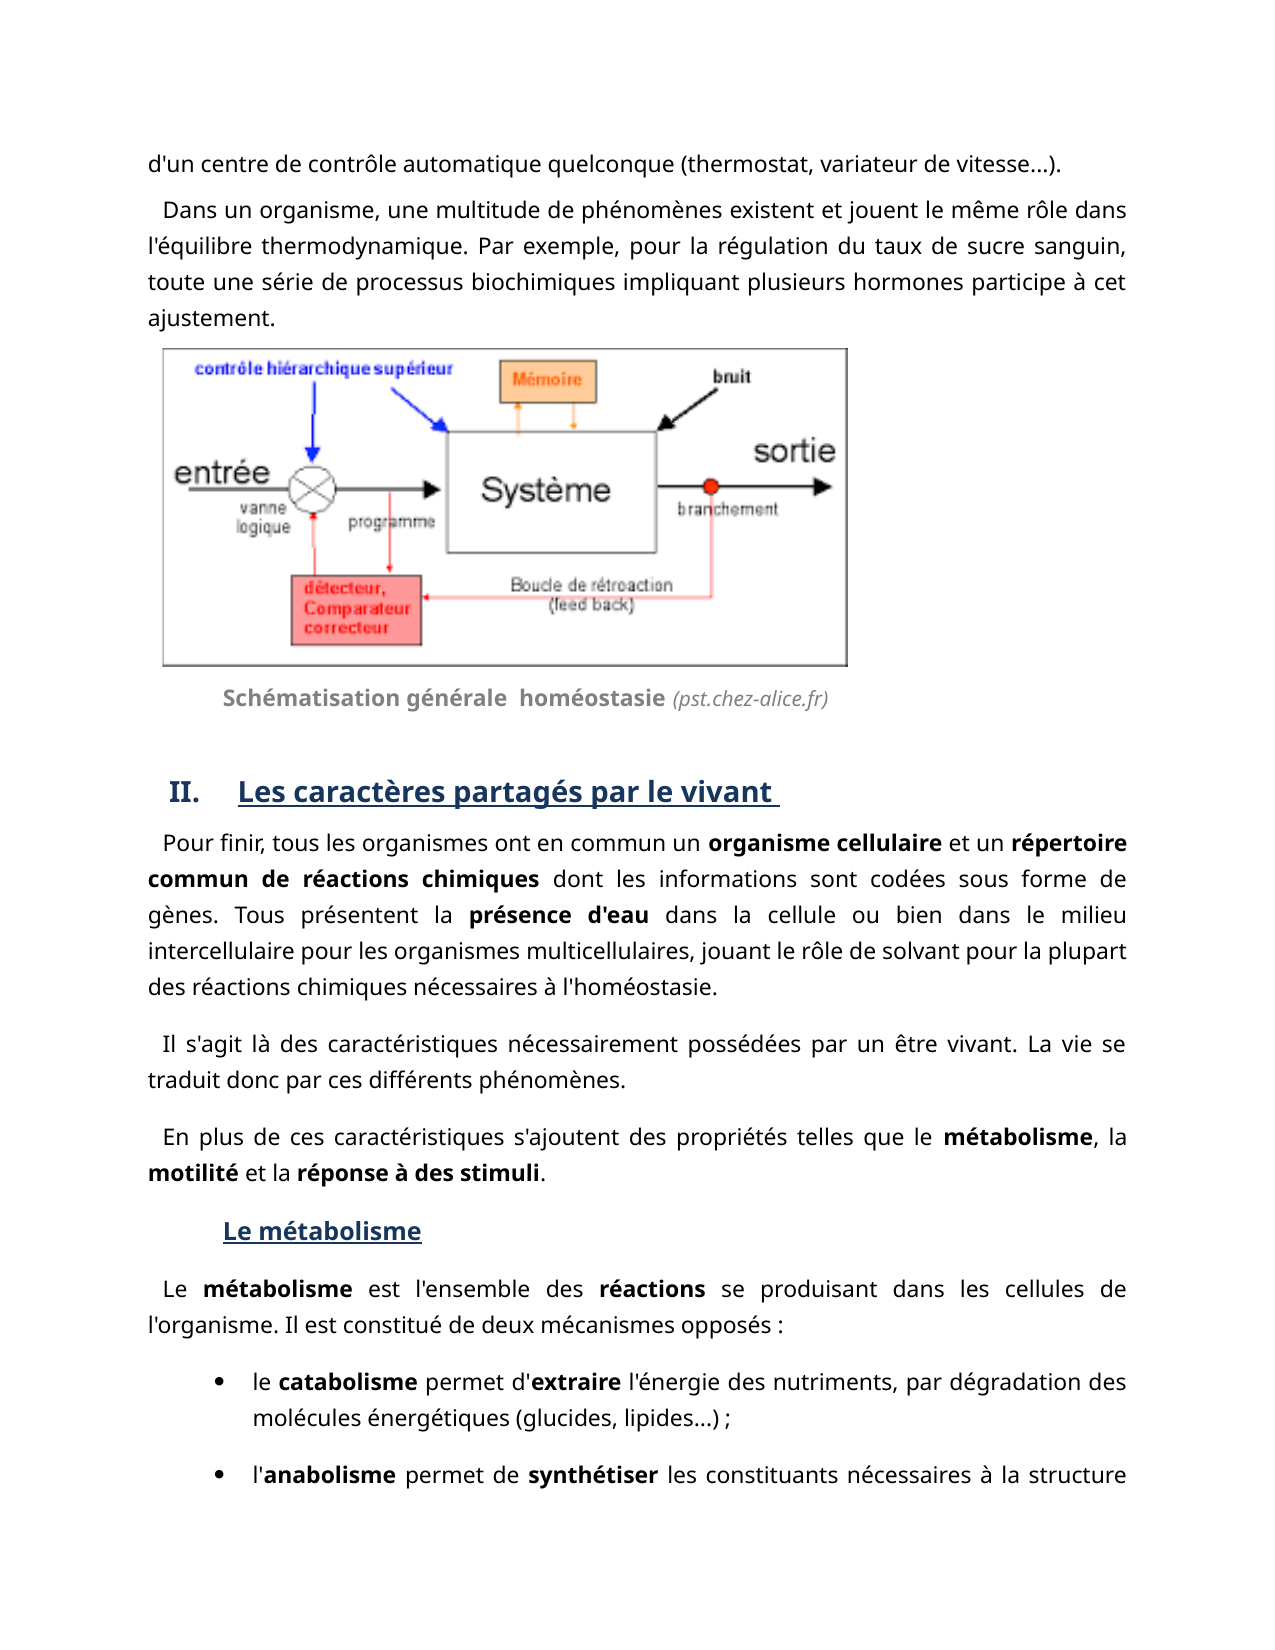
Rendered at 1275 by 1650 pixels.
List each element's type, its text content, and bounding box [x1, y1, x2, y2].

text En plus de ces caractéristiques s'ajoutent des propriétés telles que le métabolisme, la motilité et la réponse à des stimuli. [148, 1121, 1127, 1188]
list le catabolisme permet d'extraire l'énergie des nutriments, par dégradation des molécules énergétiques (glucides, lipides...) ; [215, 1366, 1127, 1433]
text Schématisation générale homéostasie (pst.chez-alice.fr) [148, 682, 1127, 713]
text d'un centre de contrôle automatique quelconque (thermostat, variateur de vitesse...). [148, 148, 1127, 179]
list l'anabolisme permet de synthétiser les constituants nécessaires à la structure [215, 1459, 1127, 1490]
text Le métabolisme est l'ensemble des réactions se produisant dans les cellules de l'organisme. Il est constitué de deux mécanismes opposés : [148, 1273, 1127, 1341]
list Les caractères partagés par le vivant [200, 771, 1127, 811]
picture [162, 348, 848, 667]
text Dans un organisme, une multitude de phénomènes existent et jouent le même rôle dans l'équilibre thermodynamique. Par exemple, pour la régulation du taux de sucre sanguin, toute une série de processus biochimiques impliquant plusieurs hormones participe à cet ajustement. [148, 194, 1127, 333]
text Le métabolisme [148, 1213, 1127, 1247]
text Pour finir, tous les organismes ont en commun un organisme cellulaire et un répertoire commun de réactions chimiques dont les informations sont codées sous forme de gènes. Tous présentent la présence d'eau dans la cellule ou bien dans le milieu intercellulaire pour les organismes multicellulaires, jouant le rôle de solvant pour la plupart des réactions chimiques nécessaires à l'homéostasie. [148, 827, 1127, 1002]
text Il s'agit là des caractéristiques nécessairement possédées par un être vivant. La vie se traduit donc par ces différents phénomènes. [148, 1028, 1127, 1095]
